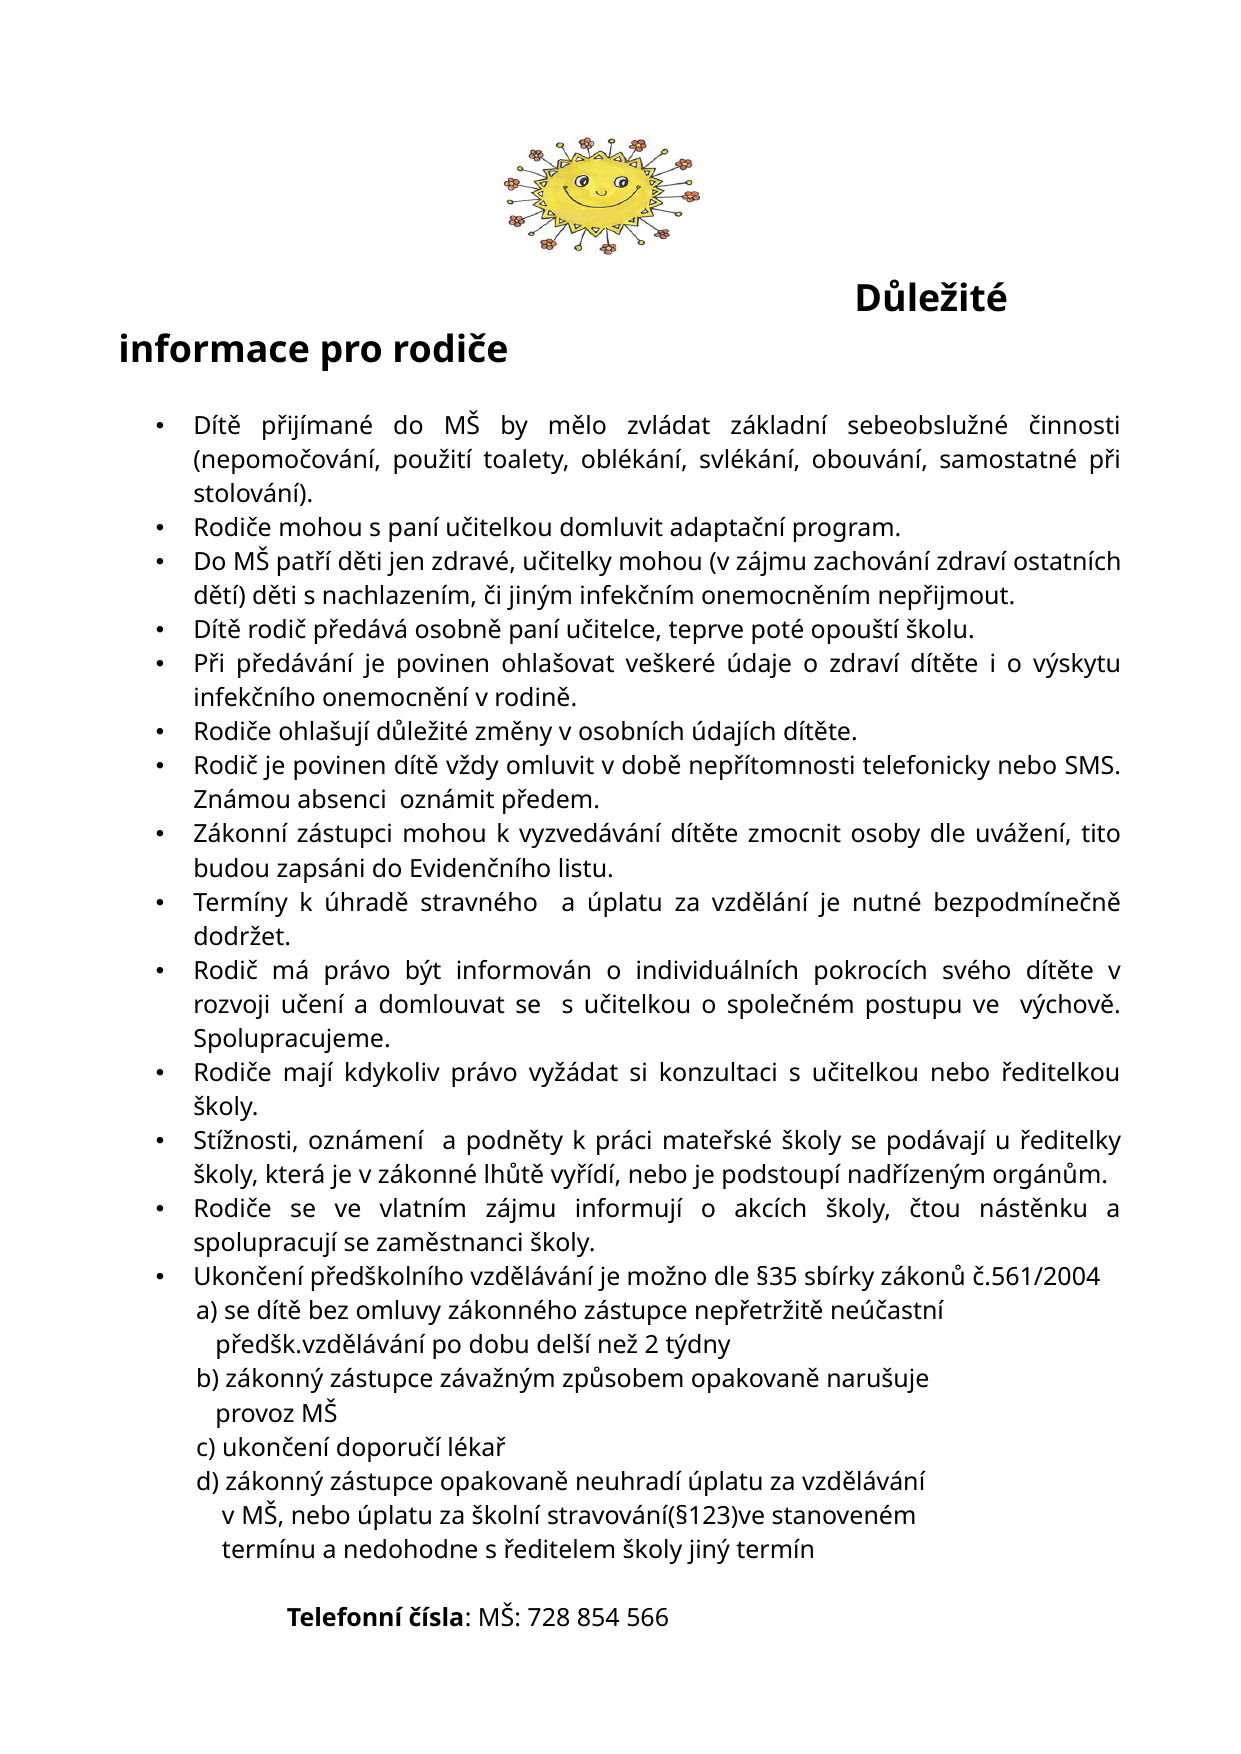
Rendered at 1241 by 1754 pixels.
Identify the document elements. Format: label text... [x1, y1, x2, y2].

text Telefonní čísla: MŠ: 728 854 566 [118, 1599, 1122, 1634]
list Rodič má právo být informován o individuálních pokrocích svého dítěte v rozvoji učení a domlouvat se s učitelkou o společném postupu ve výchově. Spolupracujeme. [156, 952, 1122, 1054]
text a) se dítě bez omluvy zákonného zástupce nepřetržitě neúčastní [118, 1293, 1122, 1327]
list Ukončení předškolního vzdělávání je možno dle §35 sbírky zákonů č.561/2004 [156, 1259, 1122, 1293]
list Do MŠ patří děti jen zdravé, učitelky mohou (v zájmu zachování zdraví ostatních dětí) děti s nachlazením, či jiným infekčním onemocněním nepřijmout. [156, 544, 1122, 612]
list Rodič je povinen dítě vždy omluvit v době nepřítomnosti telefonicky nebo SMS. Známou absenci oznámit předem. [156, 748, 1122, 816]
list Dítě přijímané do MŠ by mělo zvládat základní sebeobslužné činnosti (nepomočování, použití toalety, oblékání, svlékání, obouvání, samostatné při stolování). [156, 407, 1122, 509]
list Rodiče mohou s paní učitelkou domluvit adaptační program. [156, 509, 1122, 544]
text d) zákonný zástupce opakovaně neuhradí úplatu za vzdělávání [118, 1463, 1122, 1497]
list Stížnosti, oznámení a podněty k práci mateřské školy se podávají u ředitelky školy, která je v zákonné lhůtě vyřídí, nebo je podstoupí nadřízeným orgánům. [156, 1123, 1122, 1191]
list Termíny k úhradě stravného a úplatu za vzdělání je nutné bezpodmínečně dodržet. [156, 884, 1122, 952]
text provoz MŠ [118, 1395, 1122, 1429]
list Rodiče mají kdykoliv právo vyžádat si konzultaci s učitelkou nebo ředitelkou školy. [156, 1054, 1122, 1123]
text v MŠ, nebo úplatu za školní stravování(§123)ve stanoveném [118, 1497, 1122, 1531]
list Zákonní zástupci mohou k vyzvedávání dítěte zmocnit osoby dle uvážení, tito budou zapsáni do Evidenčního listu. [156, 816, 1122, 884]
list Rodiče ohlašují důležité změny v osobních údajích dítěte. [156, 714, 1122, 748]
list Dítě rodič předává osobně paní učitelce, teprve poté opouští školu. [156, 612, 1122, 646]
text b) zákonný zástupce závažným způsobem opakovaně narušuje [118, 1361, 1122, 1395]
list Při předávání je povinen ohlašovat veškeré údaje o zdraví dítěte i o výskytu infekčního onemocnění v rodině. [156, 646, 1122, 714]
text c) ukončení doporučí lékař [118, 1429, 1122, 1463]
text předšk.vzdělávání po dobu delší než 2 týdny [118, 1327, 1122, 1361]
text Důležité informace pro rodiče [118, 271, 1122, 373]
picture [496, 101, 709, 296]
list Rodiče se ve vlatním zájmu informují o akcích školy, čtou nástěnku a spolupracují se zaměstnanci školy. [156, 1191, 1122, 1259]
text termínu a nedohodne s ředitelem školy jiný termín [118, 1531, 1122, 1566]
